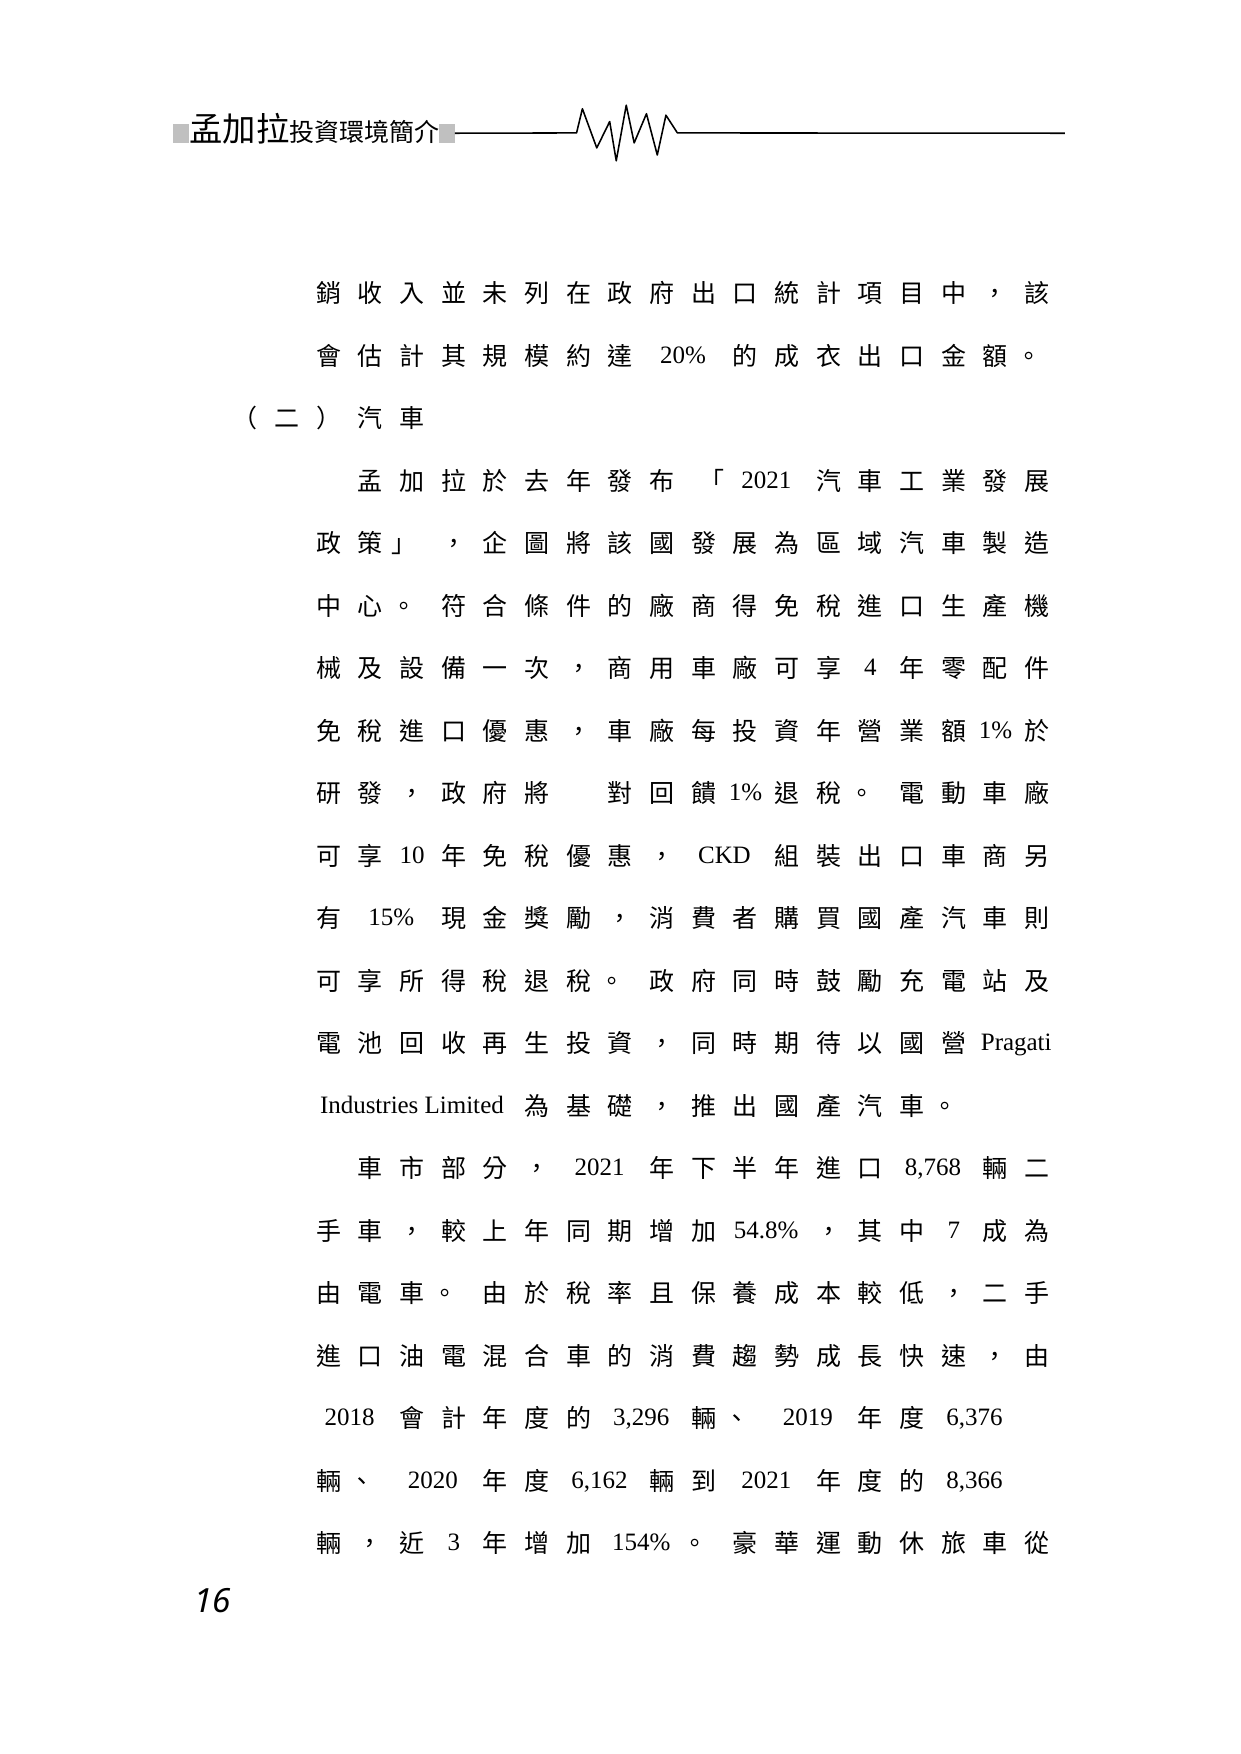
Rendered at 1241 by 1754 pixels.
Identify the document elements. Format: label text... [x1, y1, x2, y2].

text 車市部分，2021年下半年進口8,768輛二手車，較上年同期增加54.8%，其中7成為由電車。由於稅率且保養成本較低，二手進口油電混合車的消費趨勢成長快速，由2018會計年度的3,296輛、2019年度6,376輛、2020年度6,162輛到2021年度的8,366輛，近3年增加154%。豪華運動休旅車從 [281, 1125, 1058, 1563]
text 銷收入並未列在政府出口統計項目中，該會估計其規模約達20%的成衣出口金額。 [281, 250, 1058, 375]
text （二）汽車 [207, 375, 1058, 438]
text 孟加拉於去年發布「2021汽車工業發展政策」，企圖將該國發展為區域汽車製造中心。符合條件的廠商得免稅進口生產機械及設備一次，商用車廠可享4年零配件免稅進口優惠，車廠每投資年營業額1%於研發，政府將 對回饋1%退稅。電動車廠可享10年免稅優惠，CKD組裝出口車商另有15%現金獎勵，消費者購買國產汽車則可享所得稅退稅。政府同時鼓勵充電站及電池回收再生投資，同時期待以國營Pragati Industries Limited為基礎，推出國產汽車。 [281, 438, 1058, 1125]
